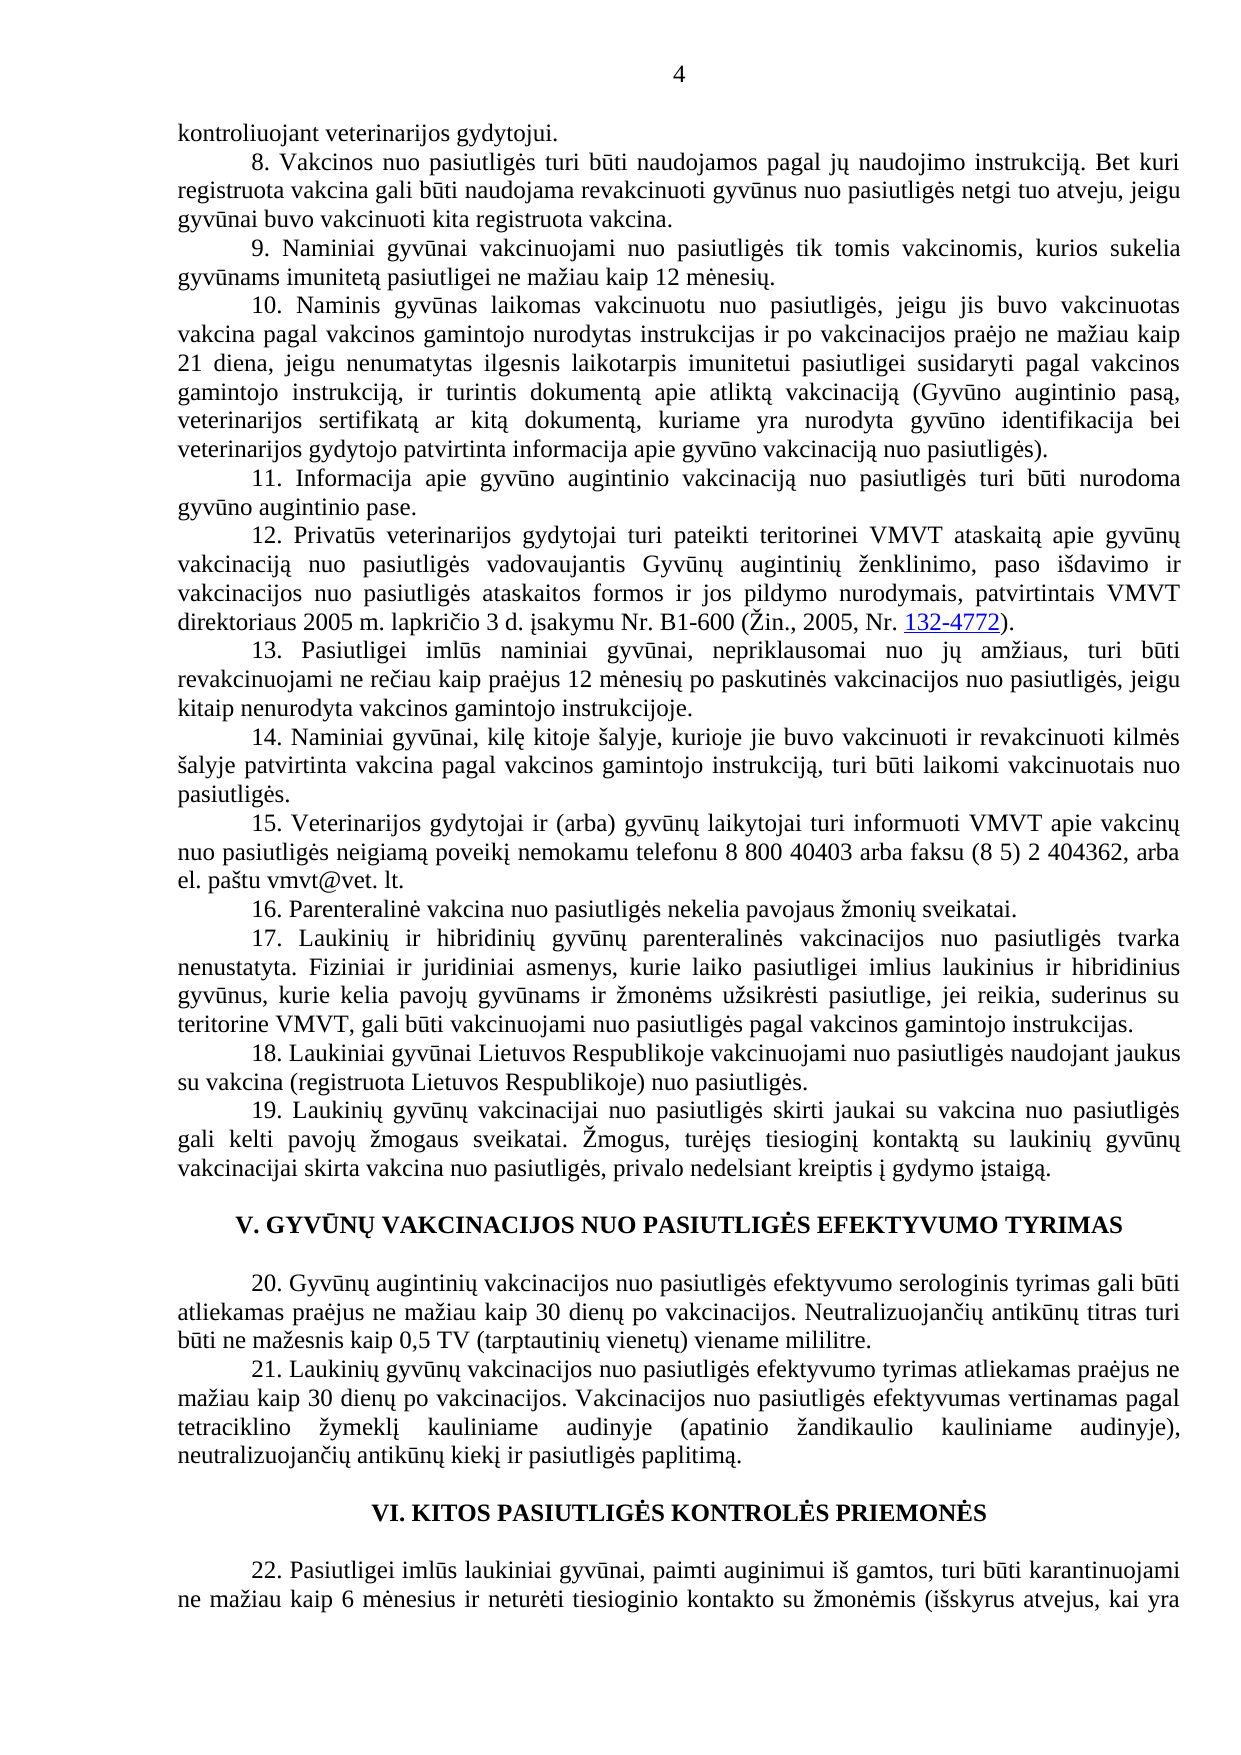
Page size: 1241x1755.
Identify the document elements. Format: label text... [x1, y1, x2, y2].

text 9. Naminiai gyvūnai vakcinuojami nuo pasiutligės tik tomis vakcinomis, kurios sukelia gyvūnams imunitetą pasiutligei ne mažiau kaip 12 mėnesių. [177, 233, 1181, 291]
text 16. Parenteralinė vakcina nuo pasiutligės nekelia pavojaus žmonių sveikatai. [177, 894, 1181, 923]
text 17. Laukinių ir hibridinių gyvūnų parenteralinės vakcinacijos nuo pasiutligės tvarka nenustatyta. Fiziniai ir juridiniai asmenys, kurie laiko pasiutligei imlius laukinius ir hibridinius gyvūnus, kurie kelia pavojų gyvūnams ir žmonėms užsikrėsti pasiutlige, jei reikia, suderinus su teritorine VMVT, gali būti vakcinuojami nuo pasiutligės pagal vakcinos gamintojo instrukcijas. [177, 923, 1181, 1038]
text kontroliuojant veterinarijos gydytojui. [177, 118, 1181, 147]
text 21. Laukinių gyvūnų vakcinacijos nuo pasiutligės efektyvumo tyrimas atliekamas praėjus ne mažiau kaip 30 dienų po vakcinacijos. Vakcinacijos nuo pasiutligės efektyvumas vertinamas pagal tetraciklino žymeklį kauliniame audinyje (apatinio žandikaulio kauliniame audinyje), neutralizuojančių antikūnų kiekį ir pasiutligės paplitimą. [177, 1354, 1181, 1469]
text 14. Naminiai gyvūnai, kilę kitoje šalyje, kurioje jie buvo vakcinuoti ir revakcinuoti kilmės šalyje patvirtinta vakcina pagal vakcinos gamintojo instrukciją, turi būti laikomi vakcinuotais nuo pasiutligės. [177, 722, 1181, 808]
text 22. Pasiutligei imlūs laukiniai gyvūnai, paimti auginimui iš gamtos, turi būti karantinuojami ne mažiau kaip 6 mėnesius ir neturėti tiesioginio kontakto su žmonėmis (išskyrus atvejus, kai yra [177, 1556, 1181, 1613]
text 13. Pasiutligei imlūs naminiai gyvūnai, nepriklausomai nuo jų amžiaus, turi būti revakcinuojami ne rečiau kaip praėjus 12 mėnesių po paskutinės vakcinacijos nuo pasiutligės, jeigu kitaip nenurodyta vakcinos gamintojo instrukcijoje. [177, 636, 1181, 722]
text 20. Gyvūnų augintinių vakcinacijos nuo pasiutligės efektyvumo serologinis tyrimas gali būti atliekamas praėjus ne mažiau kaip 30 dienų po vakcinacijos. Neutralizuojančių antikūnų titras turi būti ne mažesnis kaip 0,5 TV (tarptautinių vienetų) viename mililitre. [177, 1268, 1181, 1354]
text VI. KITOS PASIUTLIGĖS KONTROLĖS PRIEMONĖS [177, 1498, 1181, 1527]
text V. GYVŪNŲ VAKCINACIJOS NUO PASIUTLIGĖS EFEKTYVUMO TYRIMAS [177, 1211, 1181, 1239]
text 11. Informacija apie gyvūno augintinio vakcinaciją nuo pasiutligės turi būti nurodoma gyvūno augintinio pase. [177, 463, 1181, 521]
text 8. Vakcinos nuo pasiutligės turi būti naudojamos pagal jų naudojimo instrukciją. Bet kuri registruota vakcina gali būti naudojama revakcinuoti gyvūnus nuo pasiutligės netgi tuo atveju, jeigu gyvūnai buvo vakcinuoti kita registruota vakcina. [177, 147, 1181, 233]
text 15. Veterinarijos gydytojai ir (arba) gyvūnų laikytojai turi informuoti VMVT apie vakcinų nuo pasiutligės neigiamą poveikį nemokamu telefonu 8 800 40403 arba faksu (8 5) 2 404362, arba el. paštu vmvt@vet. lt. [177, 808, 1181, 894]
text 18. Laukiniai gyvūnai Lietuvos Respublikoje vakcinuojami nuo pasiutligės naudojant jaukus su vakcina (registruota Lietuvos Respublikoje) nuo pasiutligės. [177, 1038, 1181, 1096]
text 12. Privatūs veterinarijos gydytojai turi pateikti teritorinei VMVT ataskaitą apie gyvūnų vakcinaciją nuo pasiutligės vadovaujantis Gyvūnų augintinių ženklinimo, paso išdavimo ir vakcinacijos nuo pasiutligės ataskaitos formos ir jos pildymo nurodymais, patvirtintais VMVT direktoriaus 2005 m. lapkričio 3 d. įsakymu Nr. B1-600 (Žin., 2005, Nr. 132-4772). [177, 521, 1181, 636]
text 10. Naminis gyvūnas laikomas vakcinuotu nuo pasiutligės, jeigu jis buvo vakcinuotas vakcina pagal vakcinos gamintojo nurodytas instrukcijas ir po vakcinacijos praėjo ne mažiau kaip 21 diena, jeigu nenumatytas ilgesnis laikotarpis imunitetui pasiutligei susidaryti pagal vakcinos gamintojo instrukciją, ir turintis dokumentą apie atliktą vakcinaciją (Gyvūno augintinio pasą, veterinarijos sertifikatą ar kitą dokumentą, kuriame yra nurodyta gyvūno identifikacija bei veterinarijos gydytojo patvirtinta informacija apie gyvūno vakcinaciją nuo pasiutligės). [177, 291, 1181, 463]
text 19. Laukinių gyvūnų vakcinacijai nuo pasiutligės skirti jaukai su vakcina nuo pasiutligės gali kelti pavojų žmogaus sveikatai. Žmogus, turėjęs tiesioginį kontaktą su laukinių gyvūnų vakcinacijai skirta vakcina nuo pasiutligės, privalo nedelsiant kreiptis į gydymo įstaigą. [177, 1096, 1181, 1182]
